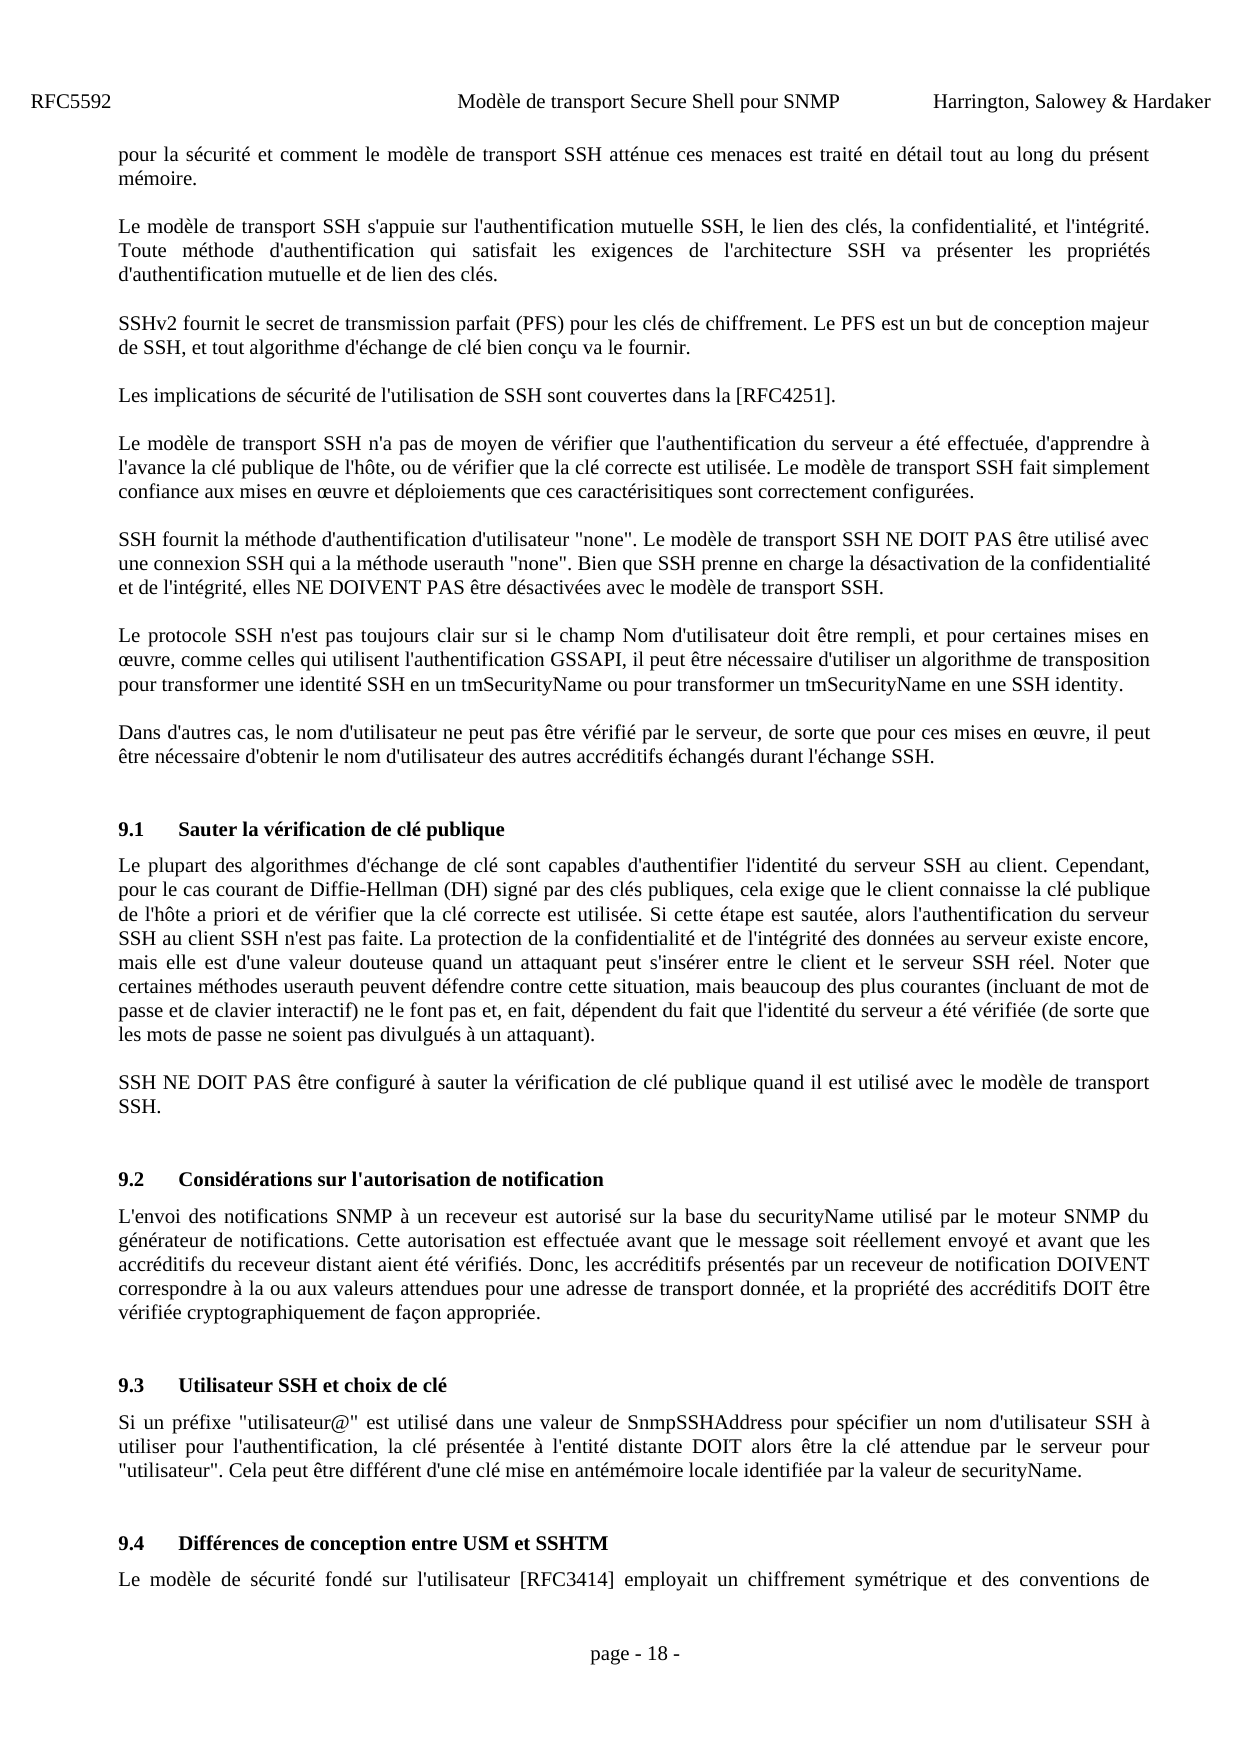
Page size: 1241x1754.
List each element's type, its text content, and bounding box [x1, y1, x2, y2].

text Le modèle de transport SSH n'a pas de moyen de vérifier que l'authentification du serveur a été effectuée, d'apprendre à l'avance la clé publique de l'hôte, ou de vérifier que la clé correcte est utilisée. Le modèle de transport SSH fait simplement confiance aux mises en œuvre et déploiements que ces caractérisitiques sont correctement configurées. [118, 431, 1152, 503]
subtitle 9.1 Sauter la vérification de clé publique [118, 817, 1152, 841]
text SSH NE DOIT PAS être configuré à sauter la vérification de clé publique quand il est utilisé avec le modèle de transport SSH. [118, 1070, 1152, 1118]
subtitle 9.3 Utilisateur SSH et choix de clé [118, 1373, 1152, 1397]
text SSH fournit la méthode d'authentification d'utilisateur "none". Le modèle de transport SSH NE DOIT PAS être utilisé avec une connexion SSH qui a la méthode userauth "none". Bien que SSH prenne en charge la désactivation de la confidentialité et de l'intégrité, elles NE DOIVENT PAS être désactivées avec le modèle de transport SSH. [118, 527, 1152, 599]
text Le modèle de transport SSH s'appuie sur l'authentification mutuelle SSH, le lien des clés, la confidentialité, et l'intégrité. Toute méthode d'authentification qui satisfait les exigences de l'architecture SSH va présenter les propriétés d'authentification mutuelle et de lien des clés. [118, 214, 1152, 286]
text Le modèle de sécurité fondé sur l'utilisateur [RFC3414] employait un chiffrement symétrique et des conventions de [118, 1567, 1152, 1591]
text SSHv2 fournit le secret de transmission parfait (PFS) pour les clés de chiffrement. Le PFS est un but de conception majeur de SSH, et tout algorithme d'échange de clé bien conçu va le fournir. [118, 311, 1152, 359]
text L'envoi des notifications SNMP à un receveur est autorisé sur la base du securityName utilisé par le moteur SNMP du générateur de notifications. Cette autorisation est effectuée avant que le message soit réellement envoyé et avant que les accréditifs du receveur distant aient été vérifiés. Donc, les accréditifs présentés par un receveur de notification DOIVENT correspondre à la ou aux valeurs attendues pour une adresse de transport donnée, et la propriété des accréditifs DOIT être vérifiée cryptographiquement de façon appropriée. [118, 1204, 1152, 1324]
text Si un préfixe "utilisateur@" est utilisé dans une valeur de SnmpSSHAddress pour spécifier un nom d'utilisateur SSH à utiliser pour l'authentification, la clé présentée à l'entité distante DOIT alors être la clé attendue par le serveur pour "utilisateur". Cela peut être différent d'une clé mise en antémémoire locale identifiée par la valeur de securityName. [118, 1409, 1152, 1482]
subtitle 9.4 Différences de conception entre USM et SSHTM [118, 1531, 1152, 1555]
text Dans d'autres cas, le nom d'utilisateur ne peut pas être vérifié par le serveur, de sorte que pour ces mises en œuvre, il peut être nécessaire d'obtenir le nom d'utilisateur des autres accréditifs échangés durant l'échange SSH. [118, 719, 1152, 768]
text pour la sécurité et comment le modèle de transport SSH atténue ces menaces est traité en détail tout au long du présent mémoire. [118, 142, 1152, 190]
text Le protocole SSH n'est pas toujours clair sur si le champ Nom d'utilisateur doit être rempli, et pour certaines mises en œuvre, comme celles qui utilisent l'authentification GSSAPI, il peut être nécessaire d'utiliser un algorithme de transposition pour transformer une identité SSH en un tmSecurityName ou pour transformer un tmSecurityName en une SSH identity. [118, 623, 1152, 696]
text Le plupart des algorithmes d'échange de clé sont capables d'authentifier l'identité du serveur SSH au client. Cependant, pour le cas courant de Diffie-Hellman (DH) signé par des clés publiques, cela exige que le client connaisse la clé publique de l'hôte a priori et de vérifier que la clé correcte est utilisée. Si cette étape est sautée, alors l'authentification du serveur SSH au client SSH n'est pas faite. La protection de la confidentialité et de l'intégrité des données au serveur existe encore, mais elle est d'une valeur douteuse quand un attaquant peut s'insérer entre le client et le serveur SSH réel. Noter que certaines méthodes userauth peuvent défendre contre cette situation, mais beaucoup des plus courantes (incluant de mot de passe et de clavier interactif) ne le font pas et, en fait, dépendent du fait que l'identité du serveur a été vérifiée (de sorte que les mots de passe ne soient pas divulgués à un attaquant). [118, 853, 1152, 1046]
subtitle 9.2 Considérations sur l'autorisation de notification [118, 1167, 1152, 1191]
text Les implications de sécurité de l'utilisation de SSH sont couvertes dans la [RFC4251]. [118, 383, 1152, 407]
